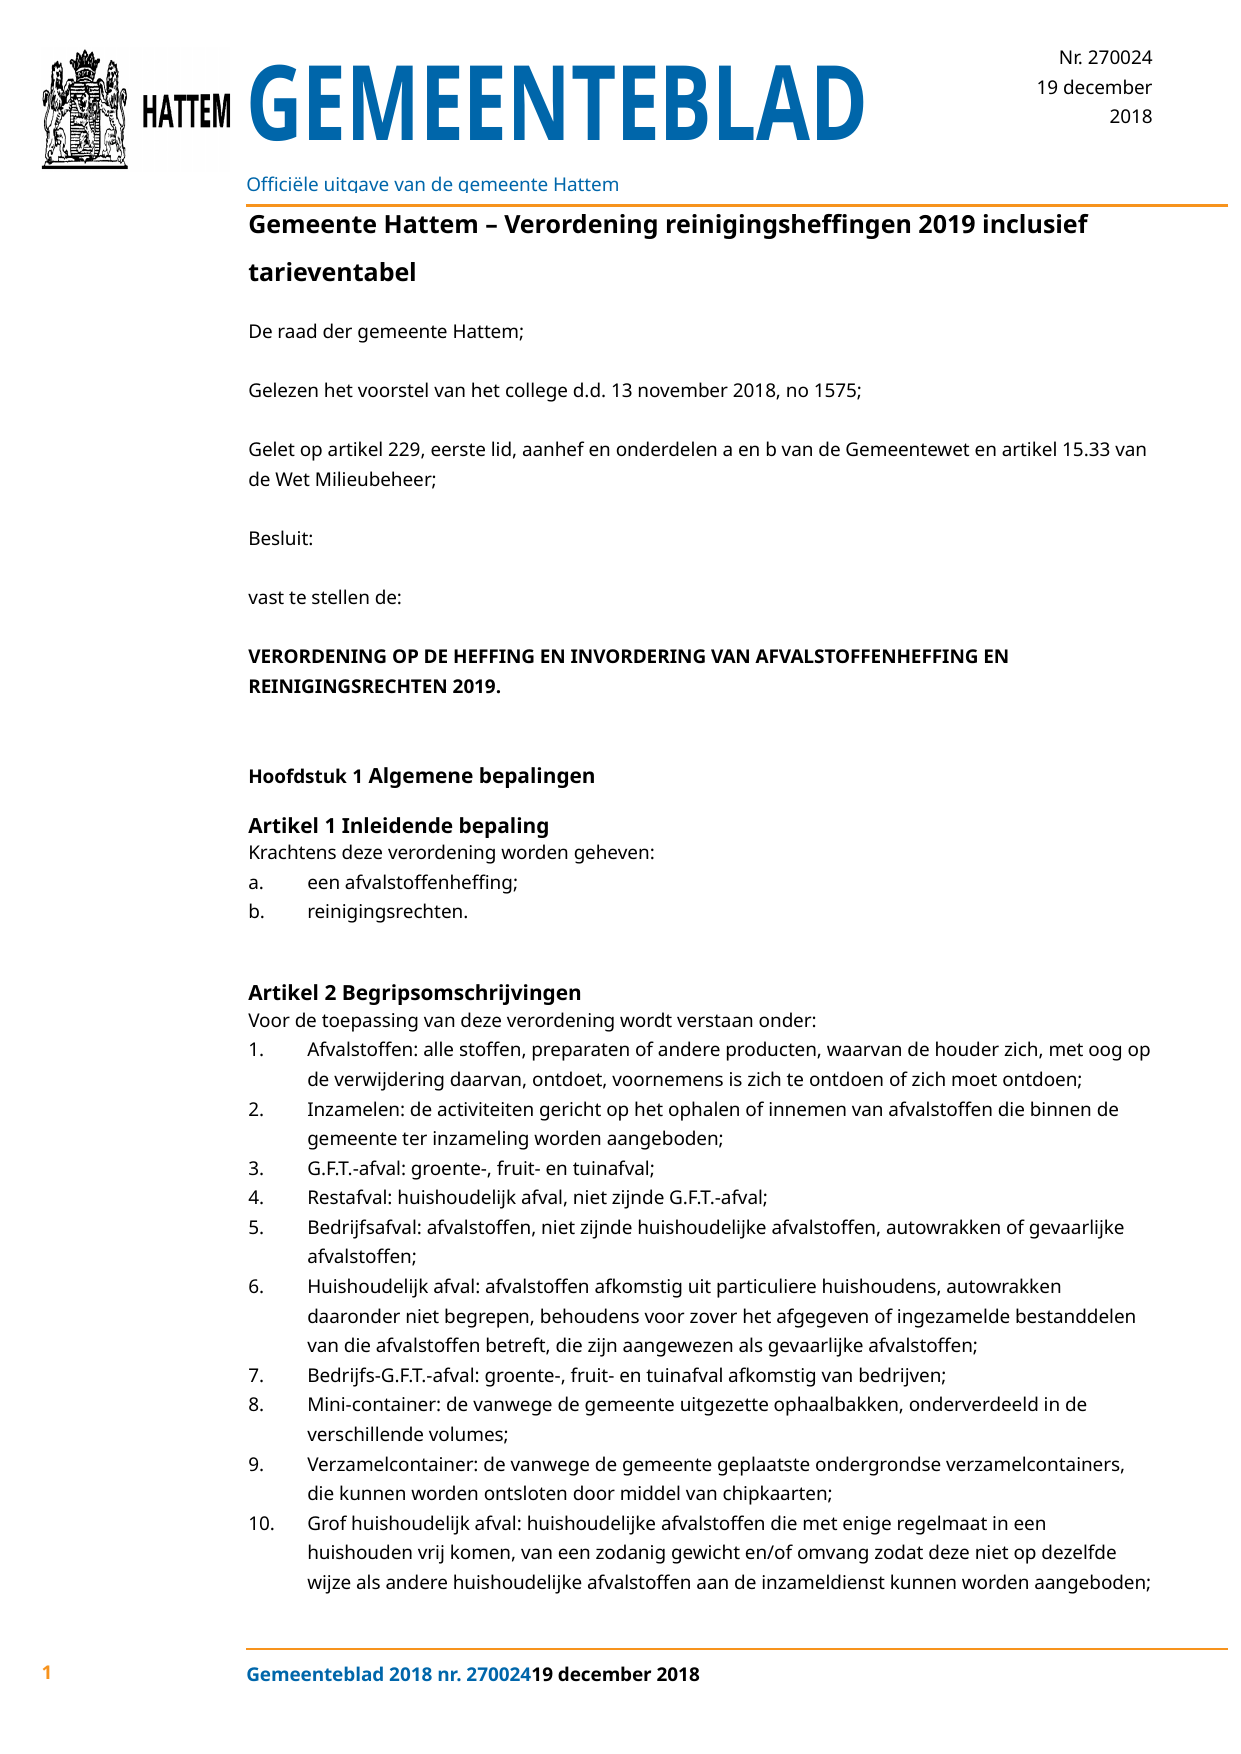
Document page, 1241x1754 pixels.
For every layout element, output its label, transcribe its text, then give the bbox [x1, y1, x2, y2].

list Huishoudelijk afval: afvalstoffen afkomstig uit particuliere huishoudens, autowrakken daaronder niet begrepen, behoudens voor zover het afgegeven of ingezamelde bestanddelen van die afvalstoffen betreft, die zijn aangewezen als gevaarlijke afvalstoffen; [248, 1273, 1152, 1358]
text Gelet op artikel 229, eerste lid, aanhef en onderdelen a en b van de Gemeentewet en artikel 15.33 van de Wet Milieubeheer; [248, 436, 1152, 492]
list een afvalstoffenheffing; [248, 869, 1152, 895]
text Besluit: [248, 525, 1152, 551]
picture [41, 47, 231, 172]
list Bedrijfsafval: afvalstoffen, niet zijnde huishoudelijke afvalstoffen, autowrakken of gevaarlijke afvalstoffen; [248, 1214, 1152, 1269]
list Inzamelen: de activiteiten gericht op het ophalen of innemen van afvalstoffen die binnen de gemeente ter inzameling worden aangeboden; [248, 1096, 1152, 1151]
list G.F.T.-afval: groente-, fruit- en tuinafval; [248, 1155, 1152, 1181]
text De raad der gemeente Hattem; [248, 318, 1152, 344]
text Krachtens deze verordening worden geheven: [248, 839, 1152, 865]
text Gemeente Hattem – Verordening reinigingsheffingen 2019 inclusief tarieventabel [248, 207, 1152, 288]
text VERORDENING OP DE HEFFING EN INVORDERING VAN AFVALSTOFFENHEFFING EN REINIGINGSRECHTEN 2019. [248, 643, 1152, 699]
list Restafval: huishoudelijk afval, niet zijnde G.F.T.-afval; [248, 1184, 1152, 1210]
text Artikel 1 Inleidende bepaling [248, 811, 1152, 839]
text Gelezen het voorstel van het college d.d. 13 november 2018, no 1575; [248, 377, 1152, 403]
text Artikel 2 Begripsomschrijvingen [248, 978, 1152, 1007]
list reinigingsrechten. [248, 898, 1152, 924]
text Hoofdstuk 1 Algemene bepalingen [248, 762, 1152, 790]
list Mini-container: de vanwege de gemeente uitgezette ophaalbakken, onderverdeeld in de verschillende volumes; [248, 1392, 1152, 1447]
list Afvalstoffen: alle stoffen, preparaten of andere producten, waarvan de houder zich, met oog op de verwijdering daarvan, ontdoet, voornemens is zich te ontdoen of zich moet ontdoen; [248, 1037, 1152, 1092]
text Voor de toepassing van deze verordening wordt verstaan onder: [248, 1007, 1152, 1033]
list Bedrijfs-G.F.T.-afval: groente-, fruit- en tuinafval afkomstig van bedrijven; [248, 1362, 1152, 1388]
list Grof huishoudelijk afval: huishoudelijke afvalstoffen die met enige regelmaat in een huishouden vrij komen, van een zodanig gewicht en/of omvang zodat deze niet op dezelfde wijze als andere huishoudelijke afvalstoffen aan de inzameldienst kunnen worden aangeboden; [248, 1510, 1152, 1595]
list Verzamelcontainer: de vanwege de gemeente geplaatste ondergrondse verzamelcontainers, die kunnen worden ontsloten door middel van chipkaarten; [248, 1451, 1152, 1506]
text vast te stellen de: [248, 584, 1152, 610]
